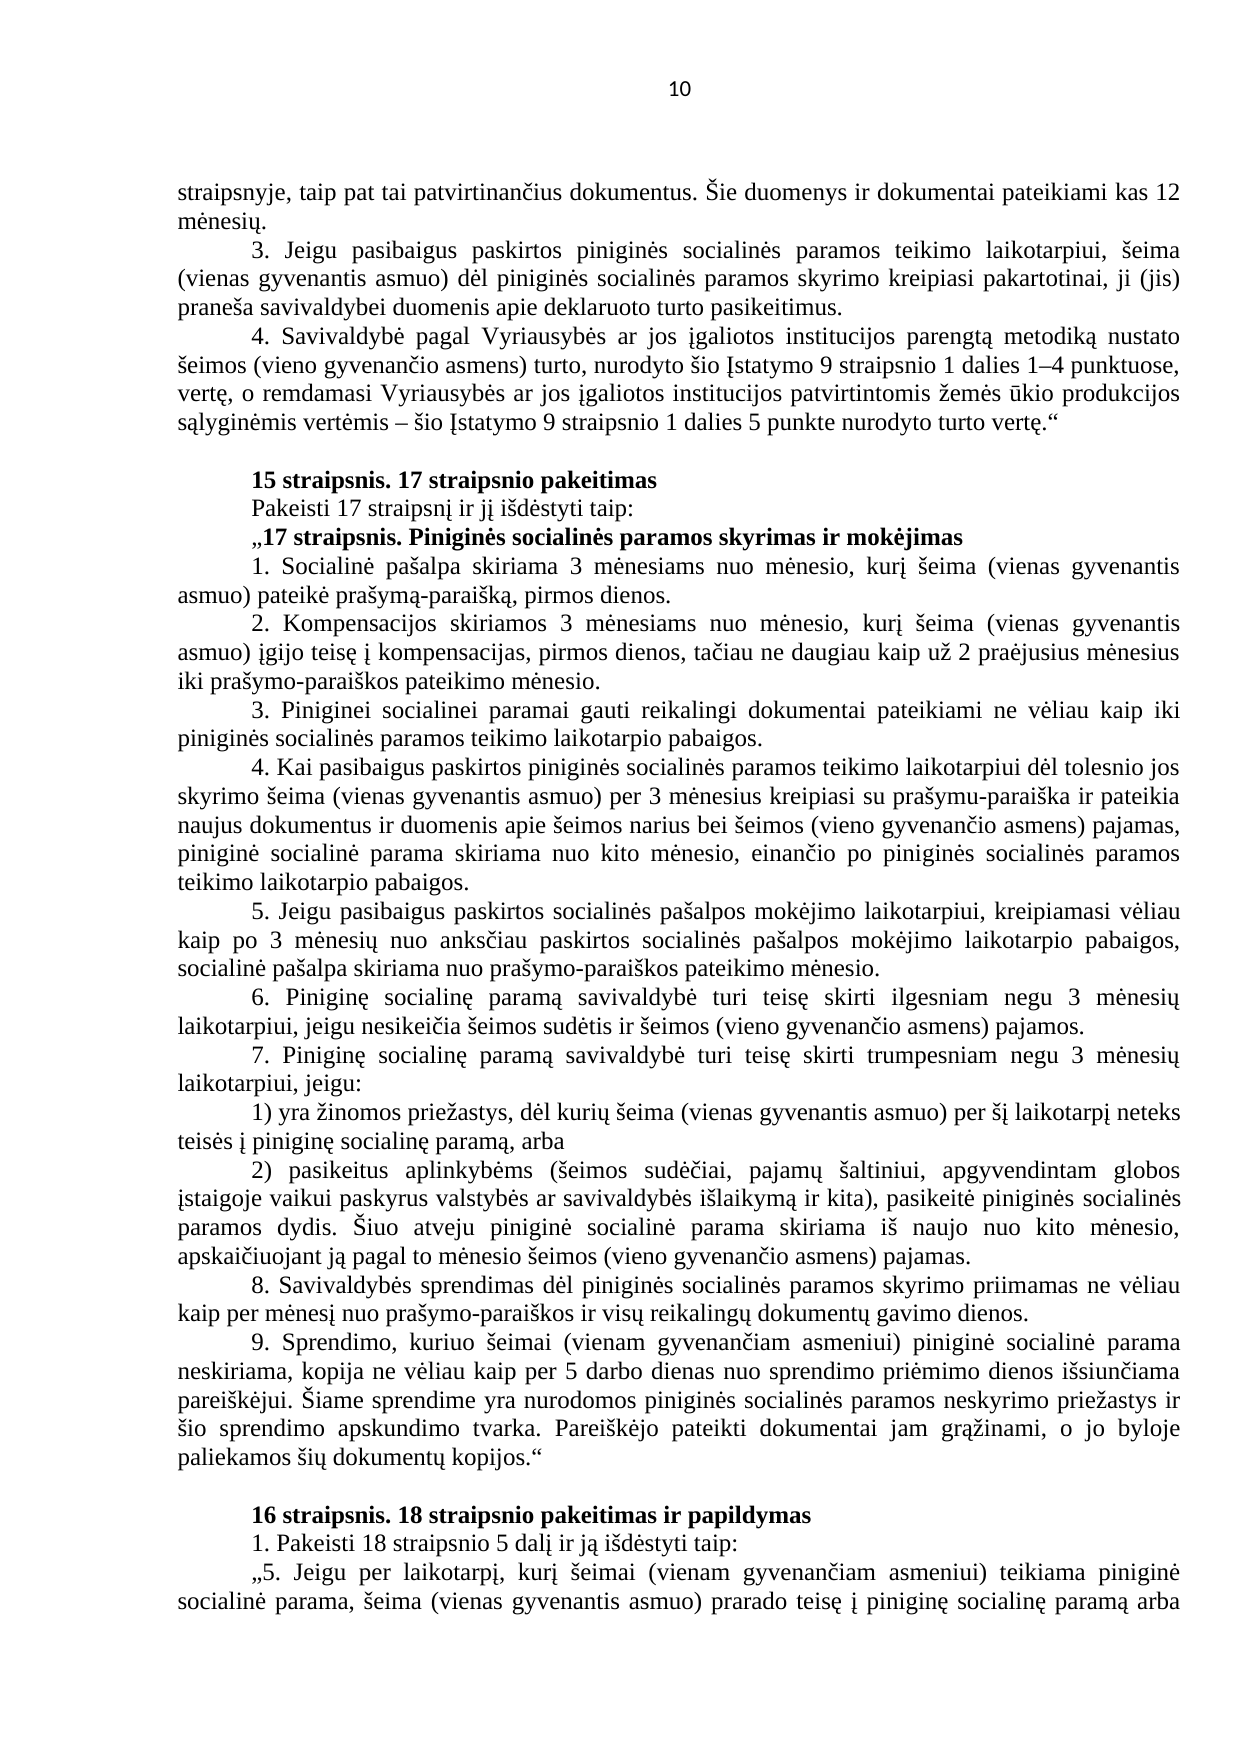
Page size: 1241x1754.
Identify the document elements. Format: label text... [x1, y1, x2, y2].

text 4. Kai pasibaigus paskirtos piniginės socialinės paramos teikimo laikotarpiui dėl tolesnio jos skyrimo šeima (vienas gyvenantis asmuo) per 3 mėnesius kreipiasi su prašymu-paraiška ir pateikia naujus dokumentus ir duomenis apie šeimos narius bei šeimos (vieno gyvenančio asmens) pajamas, piniginė socialinė parama skiriama nuo kito mėnesio, einančio po piniginės socialinės paramos teikimo laikotarpio pabaigos. [177, 752, 1181, 896]
text 2. Kompensacijos skiriamos 3 mėnesiams nuo mėnesio, kurį šeima (vienas gyvenantis asmuo) įgijo teisę į kompensacijas, pirmos dienos, tačiau ne daugiau kaip už 2 praėjusius mėnesius iki prašymo-paraiškos pateikimo mėnesio. [177, 608, 1181, 695]
text straipsnyje, taip pat tai patvirtinančius dokumentus. Šie duomenys ir dokumentai pateikiami kas 12 mėnesių. [177, 177, 1181, 235]
text „5. Jeigu per laikotarpį, kurį šeimai (vienam gyvenančiam asmeniui) teikiama piniginė socialinė parama, šeima (vienas gyvenantis asmuo) prarado teisę į piniginę socialinę paramą arba [177, 1557, 1181, 1615]
text 9. Sprendimo, kuriuo šeimai (vienam gyvenančiam asmeniui) piniginė socialinė parama neskiriama, kopija ne vėliau kaip per 5 darbo dienas nuo sprendimo priėmimo dienos išsiunčiama pareiškėjui. Šiame sprendime yra nurodomos piniginės socialinės paramos neskyrimo priežastys ir šio sprendimo apskundimo tvarka. Pareiškėjo pateikti dokumentai jam grąžinami, o jo byloje paliekamos šių dokumentų kopijos.“ [177, 1327, 1181, 1471]
text 16 straipsnis. 18 straipsnio pakeitimas ir papildymas [177, 1500, 1181, 1528]
text 15 straipsnis. 17 straipsnio pakeitimas [177, 465, 1181, 493]
text „17 straipsnis. Piniginės socialinės paramos skyrimas ir mokėjimas [177, 522, 1181, 551]
text 1) yra žinomos priežastys, dėl kurių šeima (vienas gyvenantis asmuo) per šį laikotarpį neteks teisės į piniginę socialinę paramą, arba [177, 1097, 1181, 1155]
text 8. Savivaldybės sprendimas dėl piniginės socialinės paramos skyrimo priimamas ne vėliau kaip per mėnesį nuo prašymo-paraiškos ir visų reikalingų dokumentų gavimo dienos. [177, 1270, 1181, 1327]
text 1. Pakeisti 18 straipsnio 5 dalį ir ją išdėstyti taip: [177, 1528, 1181, 1557]
text 4. Savivaldybė pagal Vyriausybės ar jos įgaliotos institucijos parengtą metodiką nustato šeimos (vieno gyvenančio asmens) turto, nurodyto šio Įstatymo 9 straipsnio 1 dalies 1–4 punktuose, vertę, o remdamasi Vyriausybės ar jos įgaliotos institucijos patvirtintomis žemės ūkio produkcijos sąlyginėmis vertėmis – šio Įstatymo 9 straipsnio 1 dalies 5 punkte nurodyto turto vertę.“ [177, 321, 1181, 436]
text 3. Jeigu pasibaigus paskirtos piniginės socialinės paramos teikimo laikotarpiui, šeima (vienas gyvenantis asmuo) dėl piniginės socialinės paramos skyrimo kreipiasi pakartotinai, ji (jis) praneša savivaldybei duomenis apie deklaruoto turto pasikeitimus. [177, 235, 1181, 321]
text 7. Piniginę socialinę paramą savivaldybė turi teisę skirti trumpesniam negu 3 mėnesių laikotarpiui, jeigu: [177, 1040, 1181, 1097]
text 5. Jeigu pasibaigus paskirtos socialinės pašalpos mokėjimo laikotarpiui, kreipiamasi vėliau kaip po 3 mėnesių nuo anksčiau paskirtos socialinės pašalpos mokėjimo laikotarpio pabaigos, socialinė pašalpa skiriama nuo prašymo-paraiškos pateikimo mėnesio. [177, 896, 1181, 982]
text 1. Socialinė pašalpa skiriama 3 mėnesiams nuo mėnesio, kurį šeima (vienas gyvenantis asmuo) pateikė prašymą-paraišką, pirmos dienos. [177, 551, 1181, 608]
text 6. Piniginę socialinę paramą savivaldybė turi teisę skirti ilgesniam negu 3 mėnesių laikotarpiui, jeigu nesikeičia šeimos sudėtis ir šeimos (vieno gyvenančio asmens) pajamos. [177, 982, 1181, 1040]
text 2) pasikeitus aplinkybėms (šeimos sudėčiai, pajamų šaltiniui, apgyvendintam globos įstaigoje vaikui paskyrus valstybės ar savivaldybės išlaikymą ir kita), pasikeitė piniginės socialinės paramos dydis. Šiuo atveju piniginė socialinė parama skiriama iš naujo nuo kito mėnesio, apskaičiuojant ją pagal to mėnesio šeimos (vieno gyvenančio asmens) pajamas. [177, 1155, 1181, 1270]
text 3. Piniginei socialinei paramai gauti reikalingi dokumentai pateikiami ne vėliau kaip iki piniginės socialinės paramos teikimo laikotarpio pabaigos. [177, 695, 1181, 752]
text Pakeisti 17 straipsnį ir jį išdėstyti taip: [177, 493, 1181, 522]
